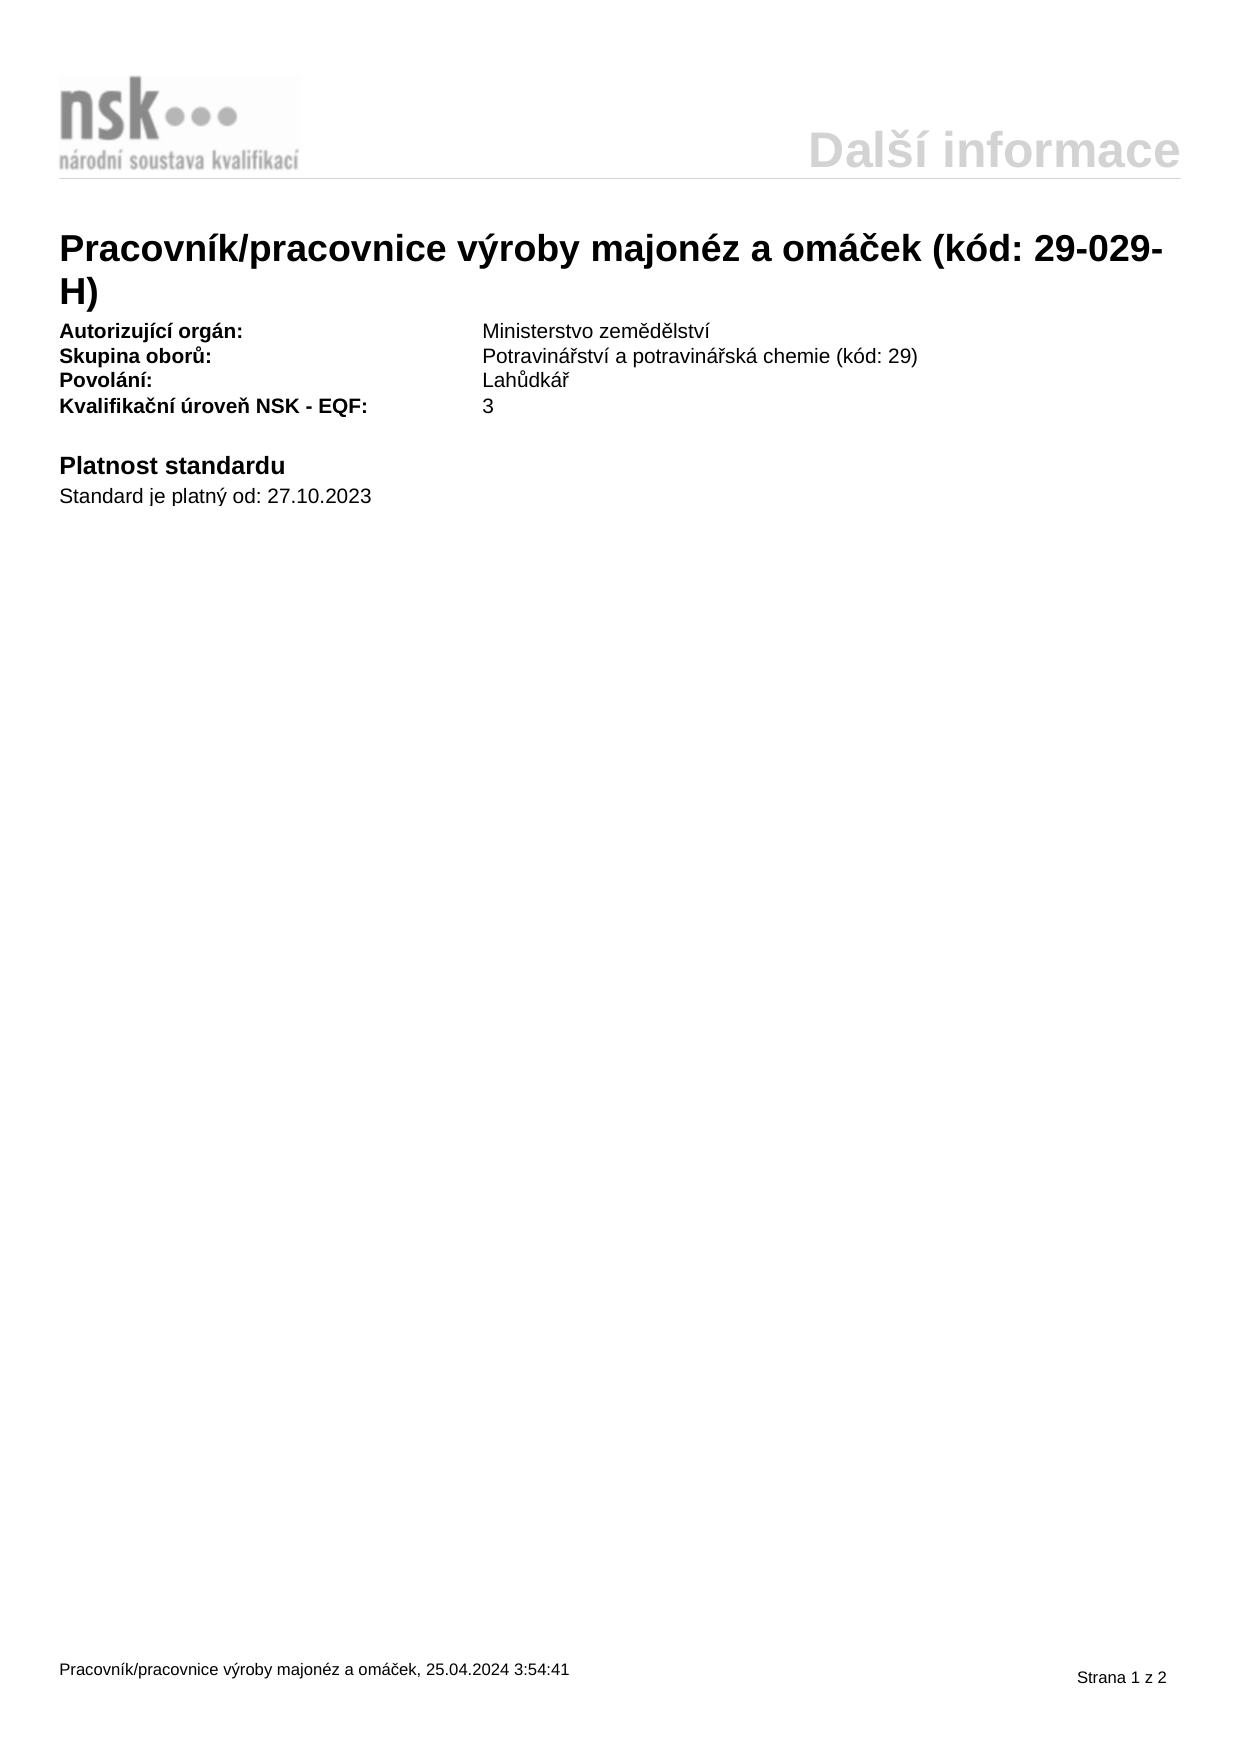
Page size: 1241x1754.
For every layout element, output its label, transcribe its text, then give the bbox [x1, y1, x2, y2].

table_cell [1167, 1660, 1181, 1696]
table_cell [119, 1106, 482, 1383]
table_cell [59, 196, 119, 224]
table_cell [482, 172, 619, 178]
table_cell [1167, 806, 1181, 1106]
table_cell [482, 313, 619, 319]
table_cell [861, 418, 1167, 447]
table_cell [1167, 1384, 1181, 1659]
table_cell Strana 1 z 2 [861, 1660, 1167, 1696]
table_cell [619, 1384, 627, 1659]
table_cell [627, 1384, 861, 1659]
table_cell Platnost standardu [59, 448, 1181, 483]
table_cell [482, 418, 619, 447]
table_cell [119, 196, 482, 224]
table_cell [119, 806, 482, 1106]
table_cell 3 [482, 394, 1181, 417]
table_cell [627, 806, 861, 1106]
table_header [620, 59, 627, 172]
table_cell [861, 806, 1167, 1106]
table_cell Standard je platný od: 27.10.2023 [59, 484, 1181, 506]
table_cell [861, 313, 1167, 319]
table_cell [627, 1106, 861, 1383]
table_cell [627, 313, 861, 319]
table_cell [59, 313, 119, 319]
table_cell [1167, 418, 1181, 447]
table_cell [482, 196, 619, 224]
table_cell [619, 418, 627, 447]
table_header Další informace [627, 59, 1181, 178]
table_cell [59, 179, 1181, 196]
table_cell [619, 313, 627, 319]
table_cell [59, 418, 119, 447]
table_cell [861, 1384, 1167, 1659]
table_cell Lahůdkář [482, 368, 1181, 393]
table_cell Pracovník/pracovnice výroby majonéz a omáček, 25.04.2024 3:54:41 [59, 1660, 861, 1696]
picture [58, 59, 620, 172]
table_cell [59, 1384, 119, 1659]
table_cell [619, 172, 627, 178]
table_cell [119, 1384, 482, 1659]
table_cell [119, 172, 482, 178]
table_cell [861, 196, 1167, 224]
table_cell Skupina oborů: [59, 344, 482, 368]
table_cell [119, 506, 482, 806]
table_cell [619, 506, 627, 806]
table_cell [59, 806, 119, 1106]
table_cell [627, 196, 861, 224]
table_cell Pracovník/pracovnice výroby majonéz a omáček (kód: 29-029-H) [59, 224, 1181, 313]
table_cell [482, 1384, 619, 1659]
table_cell [619, 196, 627, 224]
table_cell Kvalifikační úroveň NSK - EQF: [59, 394, 482, 417]
table_cell [482, 1106, 619, 1383]
table_cell [627, 418, 861, 447]
table_cell [59, 172, 119, 178]
table_cell Potravinářství a potravinářská chemie (kód: 29) [482, 344, 1181, 368]
table_cell [627, 506, 861, 806]
table_cell [482, 506, 619, 806]
table_cell Ministerstvo zemědělství [482, 319, 1181, 344]
table_cell Povolání: [59, 368, 482, 392]
table_cell [1167, 313, 1181, 319]
table_cell [59, 1106, 119, 1383]
table_cell Autorizující orgán: [59, 319, 482, 343]
table_cell [619, 806, 627, 1106]
table_cell [861, 1106, 1167, 1383]
table_cell [482, 806, 619, 1106]
table_cell [861, 506, 1167, 806]
table_cell [1167, 196, 1181, 224]
table_cell [119, 313, 482, 319]
table_cell [59, 506, 119, 806]
table_cell [119, 418, 482, 447]
table_cell [1167, 506, 1181, 806]
table_cell [619, 1106, 627, 1383]
table_cell [1167, 1106, 1181, 1383]
